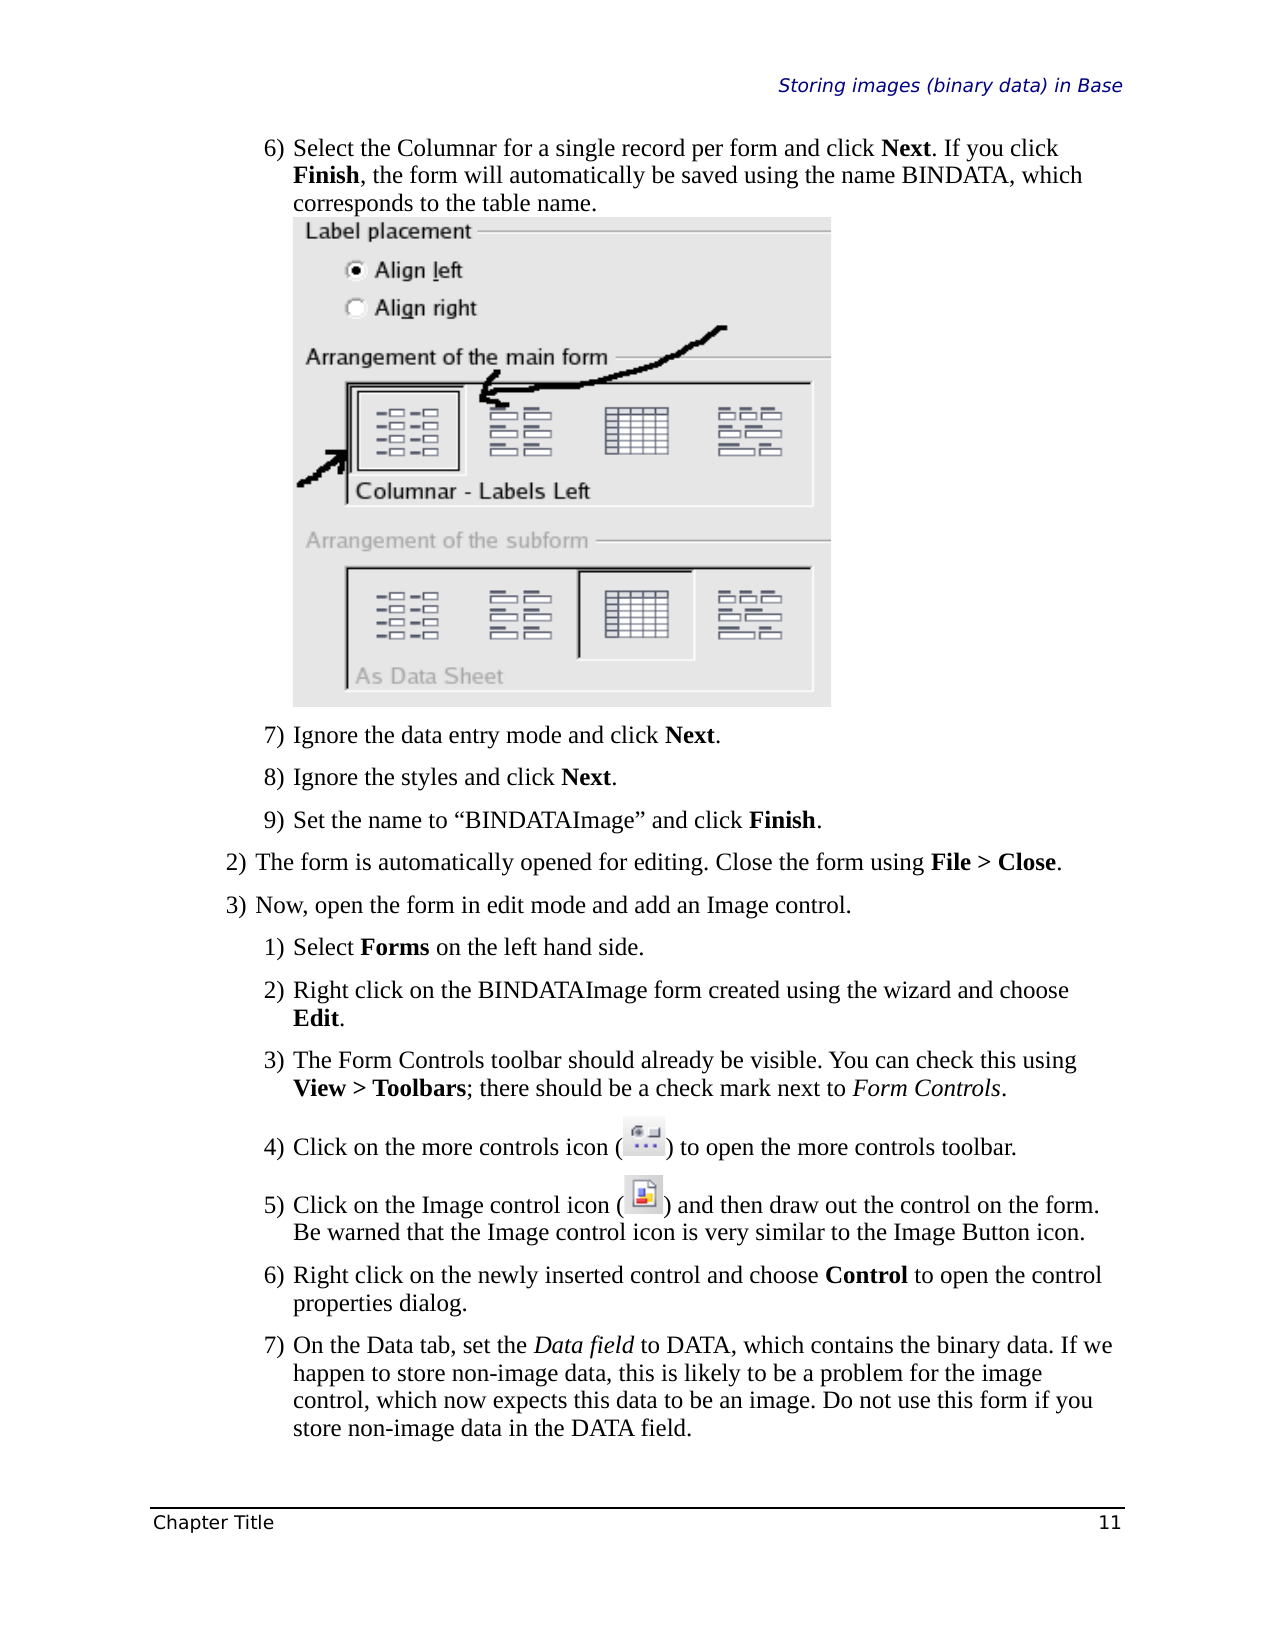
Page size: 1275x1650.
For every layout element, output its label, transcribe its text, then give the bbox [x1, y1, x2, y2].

list Right click on the BINDATAImage form created using the wizard and choose Edit. [263, 976, 1125, 1031]
list Right click on the newly inserted control and choose Control to open the control properties dialog. [263, 1261, 1125, 1316]
list Now, open the form in edit mode and add an Image control. [226, 891, 1125, 919]
list The Form Controls toolbar should already be visible. You can check this using View > Toolbars; there should be a check mark next to Form Controls. [263, 1046, 1125, 1102]
picture [292, 217, 832, 707]
picture [623, 1116, 666, 1156]
list On the Data tab, set the Data field to DATA, which contains the binary data. If we happen to store non-image data, this is likely to be a problem for the image control, which now expects this data to be an image. Do not use this form if you store non-image data in the DATA field. [263, 1331, 1125, 1442]
list Select Forms on the left hand side. [263, 933, 1125, 961]
list Select the Columnar for a single record per form and click Next. If you click Finish, the form will automatically be saved using the name BINDATA, which corresponds to the table name. [263, 134, 1125, 706]
list Ignore the data entry mode and click Next. [263, 721, 1125, 749]
list The form is automatically opened for editing. Close the form using File > Close. [226, 848, 1125, 876]
list Click on the more controls icon () to open the more controls toolbar. [263, 1116, 1125, 1161]
list Click on the Image control icon () and then draw out the control on the form. Be warned that the Image control icon is very similar to the Image Button icon. [263, 1176, 1125, 1246]
list Ignore the styles and click Next. [263, 763, 1125, 791]
list Set the name to “BINDATAImage” and click Finish. [263, 806, 1125, 834]
picture [624, 1175, 664, 1214]
